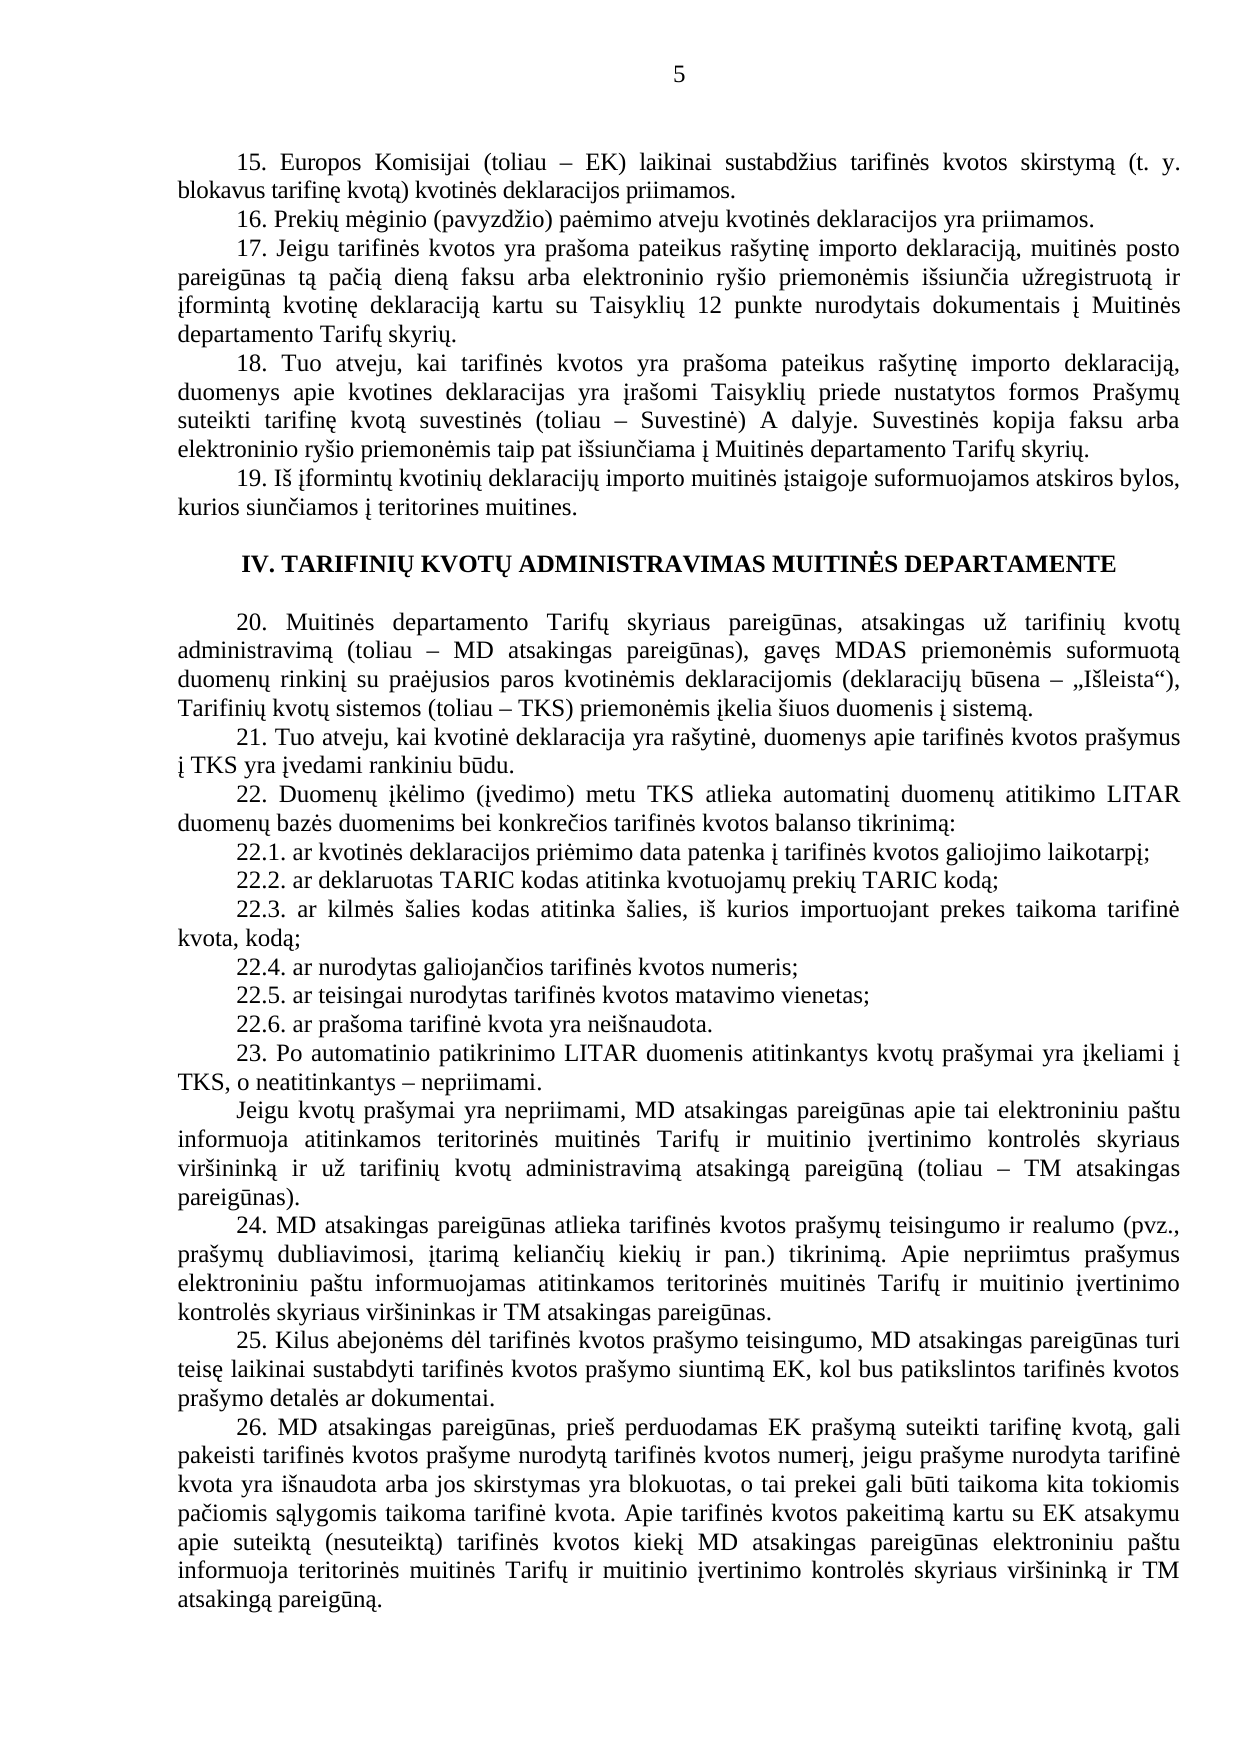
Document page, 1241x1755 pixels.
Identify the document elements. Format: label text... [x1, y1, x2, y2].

text Jeigu kvotų prašymai yra nepriimami, MD atsakingas pareigūnas apie tai elektroniniu paštu informuoja atitinkamos teritorinės muitinės Tarifų ir muitinio įvertinimo kontrolės skyriaus viršininką ir už tarifinių kvotų administravimą atsakingą pareigūną (toliau – TM atsakingas pareigūnas). [177, 1096, 1181, 1211]
text 18. Tuo atveju, kai tarifinės kvotos yra prašoma pateikus rašytinę importo deklaraciją, duomenys apie kvotines deklaracijas yra įrašomi Taisyklių priede nustatytos formos Prašymų suteikti tarifinę kvotą suvestinės (toliau – Suvestinė) A dalyje. Suvestinės kopija faksu arba elektroninio ryšio priemonėmis taip pat išsiunčiama į Muitinės departamento Tarifų skyrių. [177, 348, 1181, 463]
text 22.2. ar deklaruotas TARIC kodas atitinka kvotuojamų prekių TARIC kodą; [177, 866, 1181, 894]
text 20. Muitinės departamento Tarifų skyriaus pareigūnas, atsakingas už tarifinių kvotų administravimą (toliau – MD atsakingas pareigūnas), gavęs MDAS priemonėmis suformuotą duomenų rinkinį su praėjusios paros kvotinėmis deklaracijomis (deklaracijų būsena – „Išleista“), Tarifinių kvotų sistemos (toliau – TKS) priemonėmis įkelia šiuos duomenis į sistemą. [177, 607, 1181, 722]
text 25. Kilus abejonėms dėl tarifinės kvotos prašymo teisingumo, MD atsakingas pareigūnas turi teisę laikinai sustabdyti tarifinės kvotos prašymo siuntimą EK, kol bus patikslintos tarifinės kvotos prašymo detalės ar dokumentai. [177, 1326, 1181, 1412]
text 22.5. ar teisingai nurodytas tarifinės kvotos matavimo vienetas; [177, 981, 1181, 1009]
text 22.6. ar prašoma tarifinė kvota yra neišnaudota. [177, 1009, 1181, 1038]
text 21. Tuo atveju, kai kvotinė deklaracija yra rašytinė, duomenys apie tarifinės kvotos prašymus į TKS yra įvedami rankiniu būdu. [177, 722, 1181, 779]
text 24. MD atsakingas pareigūnas atlieka tarifinės kvotos prašymų teisingumo ir realumo (pvz., prašymų dubliavimosi, įtarimą keliančių kiekių ir pan.) tikrinimą. Apie nepriimtus prašymus elektroniniu paštu informuojamas atitinkamos teritorinės muitinės Tarifų ir muitinio įvertinimo kontrolės skyriaus viršininkas ir TM atsakingas pareigūnas. [177, 1211, 1181, 1326]
text 15. Europos Komisijai (toliau – EK) laikinai sustabdžius tarifinės kvotos skirstymą (t. y. blokavus tarifinę kvotą) kvotinės deklaracijos priimamos. [177, 147, 1181, 204]
text 22.3. ar kilmės šalies kodas atitinka šalies, iš kurios importuojant prekes taikoma tarifinė kvota, kodą; [177, 894, 1181, 952]
text 22.1. ar kvotinės deklaracijos priėmimo data patenka į tarifinės kvotos galiojimo laikotarpį; [177, 837, 1181, 866]
text 17. Jeigu tarifinės kvotos yra prašoma pateikus rašytinę importo deklaraciją, muitinės posto pareigūnas tą pačią dieną faksu arba elektroninio ryšio priemonėmis išsiunčia užregistruotą ir įformintą kvotinę deklaraciją kartu su Taisyklių 12 punkte nurodytais dokumentais į Muitinės departamento Tarifų skyrių. [177, 233, 1181, 348]
text 22.4. ar nurodytas galiojančios tarifinės kvotos numeris; [177, 952, 1181, 981]
text IV. TARIFINIŲ KVOTŲ ADMINISTRAVIMAS MUITINĖS DEPARTAMENTE [177, 549, 1181, 578]
text 22. Duomenų įkėlimo (įvedimo) metu TKS atlieka automatinį duomenų atitikimo LITAR duomenų bazės duomenims bei konkrečios tarifinės kvotos balanso tikrinimą: [177, 779, 1181, 837]
text 19. Iš įformintų kvotinių deklaracijų importo muitinės įstaigoje suformuojamos atskiros bylos, kurios siunčiamos į teritorines muitines. [177, 463, 1181, 521]
text 16. Prekių mėginio (pavyzdžio) paėmimo atveju kvotinės deklaracijos yra priimamos. [177, 204, 1181, 233]
text 23. Po automatinio patikrinimo LITAR duomenis atitinkantys kvotų prašymai yra įkeliami į TKS, o neatitinkantys – nepriimami. [177, 1038, 1181, 1096]
text 26. MD atsakingas pareigūnas, prieš perduodamas EK prašymą suteikti tarifinę kvotą, gali pakeisti tarifinės kvotos prašyme nurodytą tarifinės kvotos numerį, jeigu prašyme nurodyta tarifinė kvota yra išnaudota arba jos skirstymas yra blokuotas, o tai prekei gali būti taikoma kita tokiomis pačiomis sąlygomis taikoma tarifinė kvota. Apie tarifinės kvotos pakeitimą kartu su EK atsakymu apie suteiktą (nesuteiktą) tarifinės kvotos kiekį MD atsakingas pareigūnas elektroniniu paštu informuoja teritorinės muitinės Tarifų ir muitinio įvertinimo kontrolės skyriaus viršininką ir TM atsakingą pareigūną. [177, 1412, 1181, 1613]
